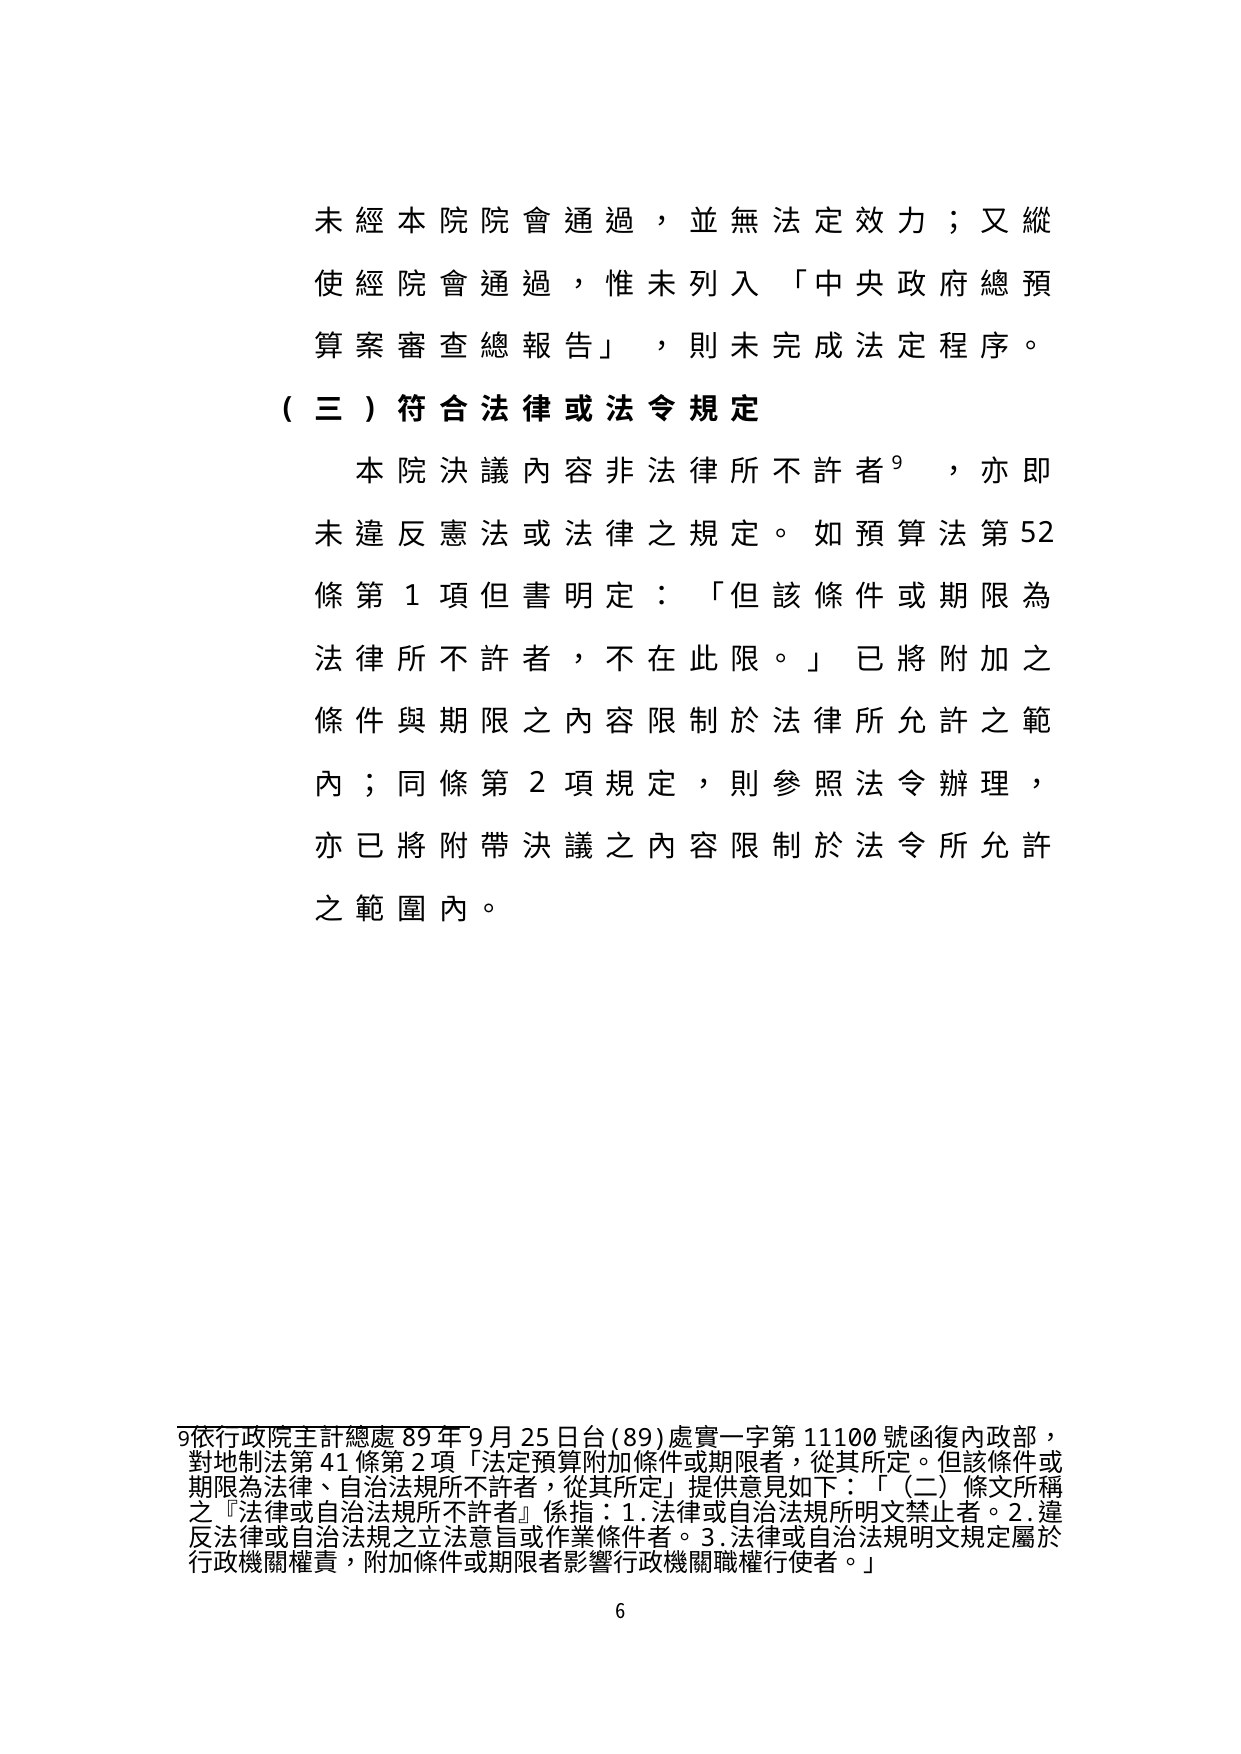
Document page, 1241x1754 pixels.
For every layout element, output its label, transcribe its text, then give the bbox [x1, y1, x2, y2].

text 未經本院院會通過，並無法定效力；又縱使經院會通過，惟未列入「中央政府總預算案審查總報告」，則未完成法定程序。 [271, 177, 1058, 365]
text (三)符合法律或法令規定 [242, 365, 1058, 427]
text 依行政院主計總處89年9月25日台(89)處實一字第11100號函復內政部，對地制法第41條第2項「法定預算附加條件或期限者，從其所定。但該條件或期限為法律、自治法規所不許者，從其所定」提供意見如下：「（二）條文所稱之『法律或自治法規所不許者』係指：1.法律或自治法規所明文禁止者。2.違反法律或自治法規之立法意旨或作業條件者。3.法律或自治法規明文規定屬於行政機關權責，附加條件或期限者影響行政機關職權行使者。」 [177, 1427, 1063, 1577]
text 本院決議內容非法律所不許者，亦即未違反憲法或法律之規定。如預算法第52條第1項但書明定：「但該條件或期限為法律所不許者，不在此限。」已將附加之條件與期限之內容限制於法律所允許之範內；同條第2項規定，則參照法令辦理，亦已將附帶決議之內容限制於法令所允許之範圍內。 [271, 427, 1058, 927]
